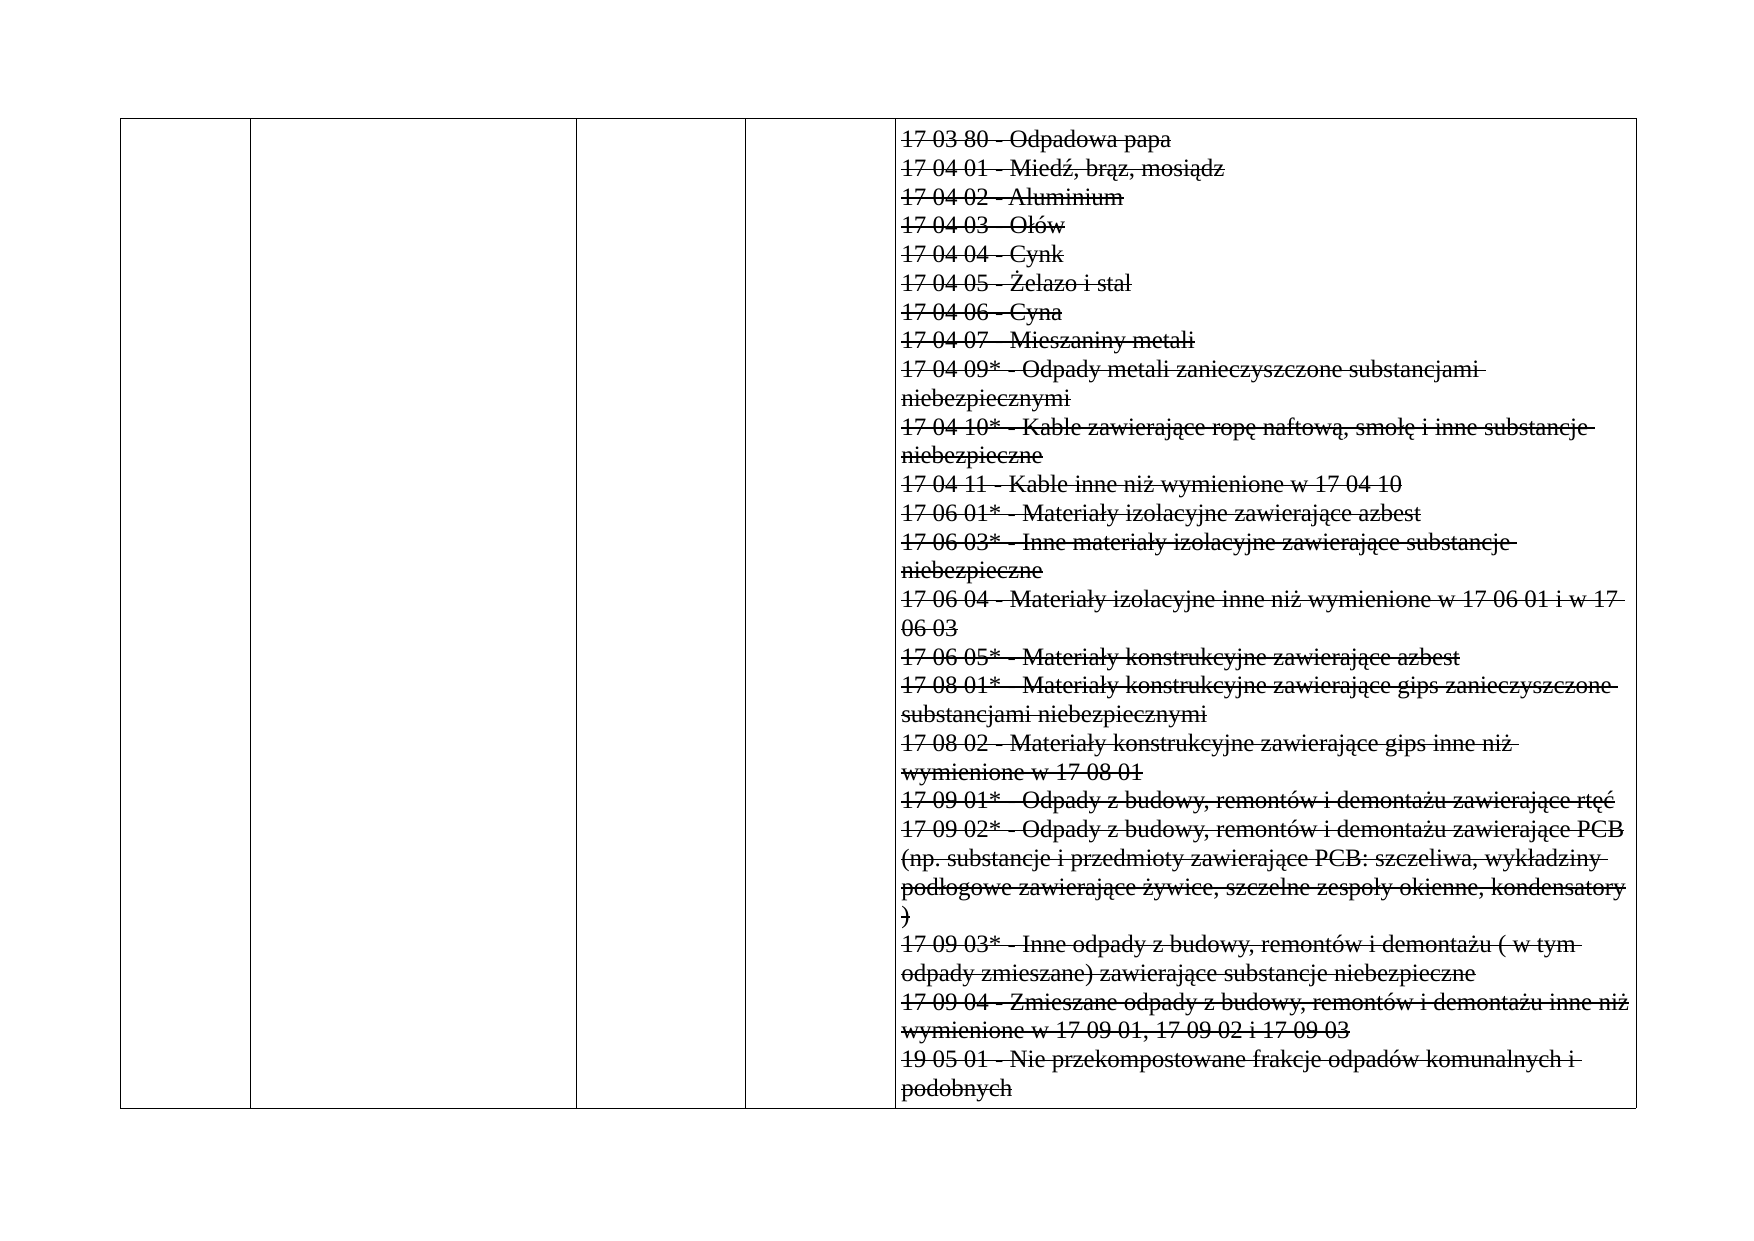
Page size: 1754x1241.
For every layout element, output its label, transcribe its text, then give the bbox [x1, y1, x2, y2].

table_cell [121, 119, 250, 1108]
table_cell [746, 119, 895, 1108]
table_cell [577, 119, 745, 1108]
table_cell [251, 119, 576, 1108]
table_cell 17 03 80 - Odpadowa papa 17 04 01 - Miedź, brąz, mosiądz 17 04 02 - Aluminium 17 04 03 - Ołów 17 04 04 - Cynk 17 04 05 - Żelazo i stal 17 04 06 - Cyna 17 04 07 - Mieszaniny metali 17 04 09* - Odpady metali zanieczyszczone substancjami niebezpiecznymi 17 04 10* - Kable zawierające ropę naftową, smołę i inne substancje niebezpieczne 17 04 11 - Kable inne niż wymienione w 17 04 10 17 06 01* - Materiały izolacyjne zawierające azbest 17 06 03* - Inne materiały izolacyjne zawierające substancje niebezpieczne 17 06 04 - Materiały izolacyjne inne niż wymienione w 17 06 01 i w 17 06 03 17 06 05* - Materiały konstrukcyjne zawierające azbest 17 08 01* - Materiały konstrukcyjne zawierające gips zanieczyszczone substancjami niebezpiecznymi 17 08 02 - Materiały konstrukcyjne zawierające gips inne niż wymienione w 17 08 01 17 09 01* - Odpady z budowy, remontów i demontażu zawierające rtęć 17 09 02* - Odpady z budowy, remontów i demontażu zawierające PCB (np. substancje i przedmioty zawierające PCB: szczeliwa, wykładziny podłogowe zawierające żywice, szczelne zespoły okienne, kondensatory ) 17 09 03* - Inne odpady z budowy, remontów i demontażu ( w tym odpady zmieszane) zawierające substancje niebezpieczne 17 09 04 - Zmieszane odpady z budowy, remontów i demontażu inne niż wymienione w 17 09 01, 17 09 02 i 17 09 03 19 05 01 - Nie przekompostowane frakcje odpadów komunalnych i podobnych [896, 119, 1636, 1108]
